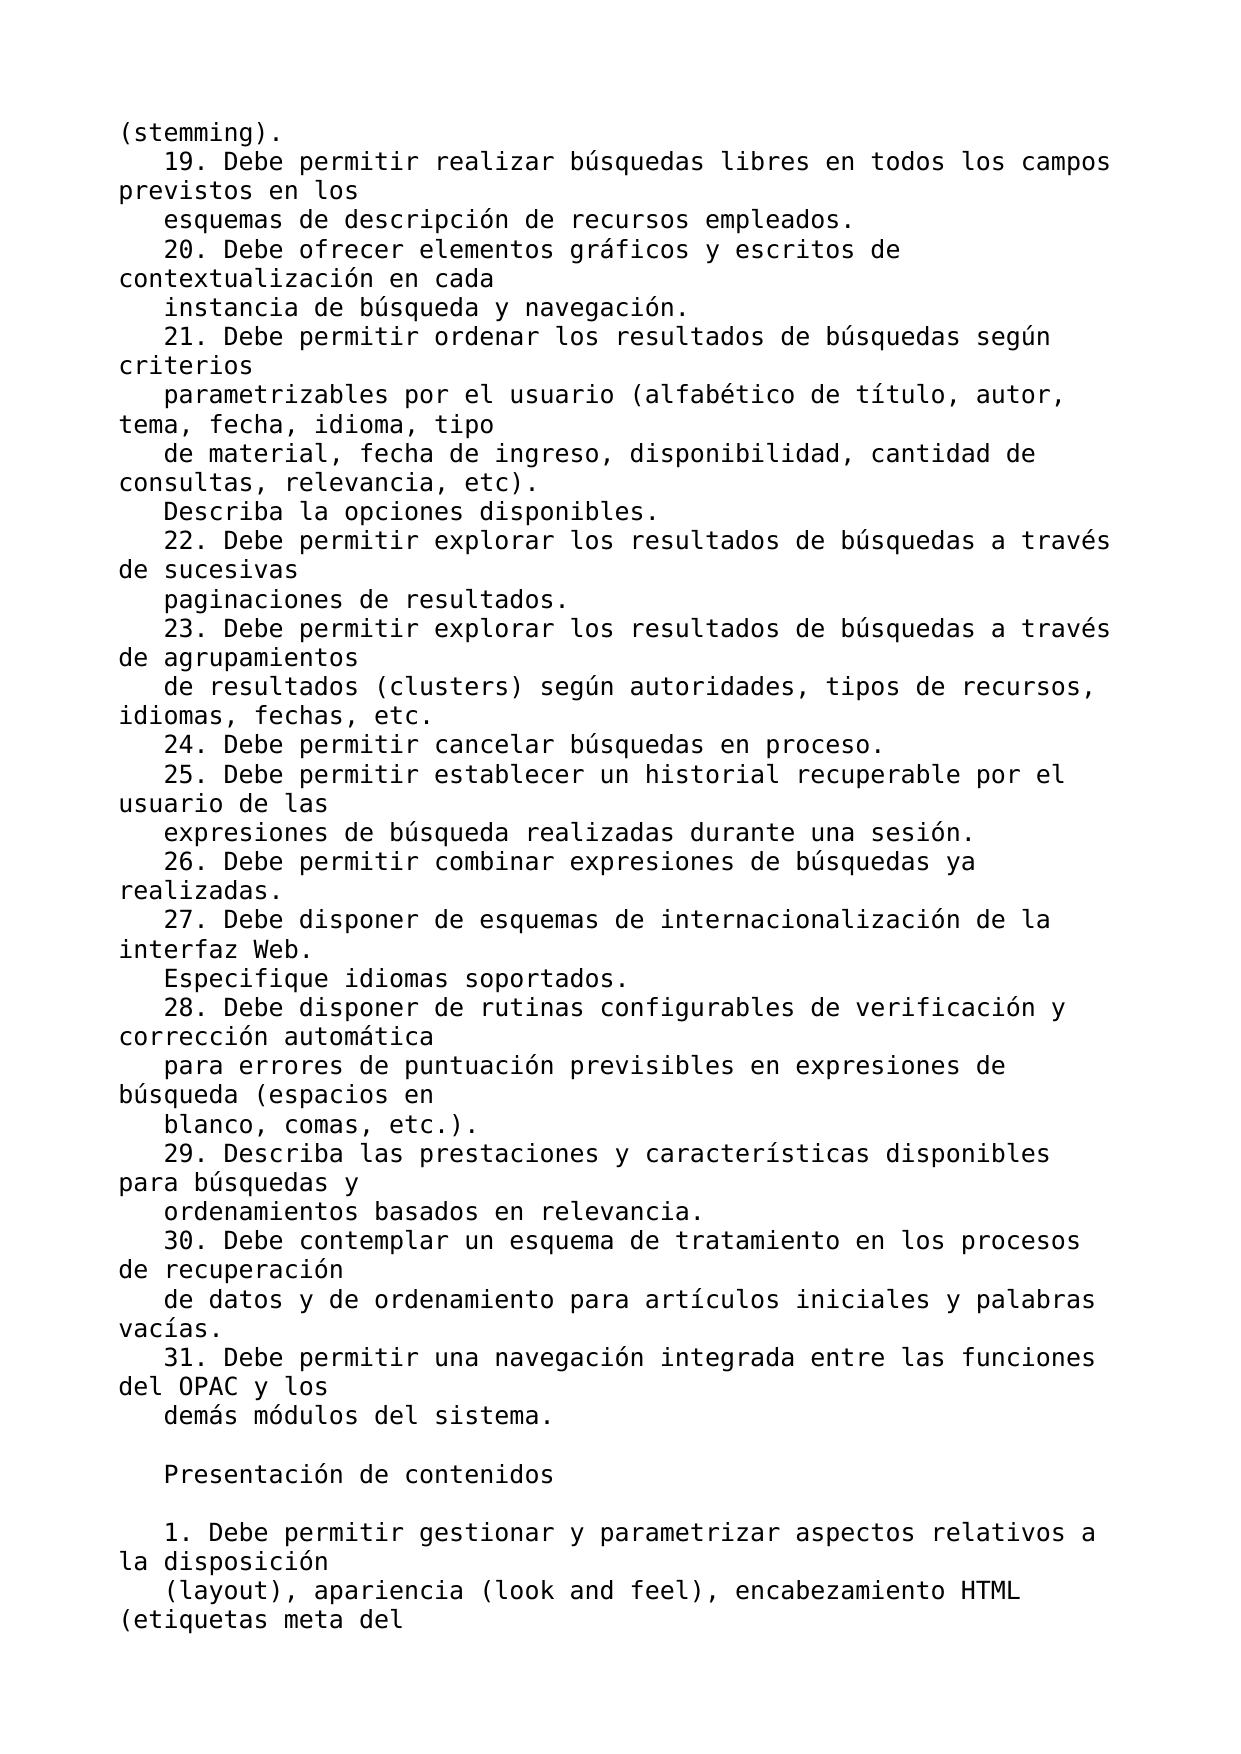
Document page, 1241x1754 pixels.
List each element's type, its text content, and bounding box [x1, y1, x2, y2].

text (stemming). 19. Debe permitir realizar búsquedas libres en todos los campos previstos en los esquemas de descripción de recursos empleados. 20. Debe ofrecer elementos gráficos y escritos de contextualización en cada instancia de búsqueda y navegación. 21. Debe permitir ordenar los resultados de búsquedas según criterios parametrizables por el usuario (alfabético de título, autor, tema, fecha, idioma, tipo de material, fecha de ingreso, disponibilidad, cantidad de consultas, relevancia, etc). Describa la opciones disponibles. 22. Debe permitir explorar los resultados de búsquedas a través de sucesivas paginaciones de resultados. 23. Debe permitir explorar los resultados de búsquedas a través de agrupamientos de resultados (clusters) según autoridades, tipos de recursos, idiomas, fechas, etc. 24. Debe permitir cancelar búsquedas en proceso. 25. Debe permitir establecer un historial recuperable por el usuario de las expresiones de búsqueda realizadas durante una sesión. 26. Debe permitir combinar expresiones de búsquedas ya realizadas. 27. Debe disponer de esquemas de internacionalización de la interfaz Web. Especifique idiomas soportados. 28. Debe disponer de rutinas configurables de verificación y corrección automática para errores de puntuación previsibles en expresiones de búsqueda (espacios en blanco, comas, etc.). 29. Describa las prestaciones y características disponibles para búsquedas y ordenamientos basados en relevancia. 30. Debe contemplar un esquema de tratamiento en los procesos de recuperación de datos y de ordenamiento para artículos iniciales y palabras vacías. 31. Debe permitir una navegación integrada entre las funciones del OPAC y los demás módulos del sistema. Presentación de contenidos 1. Debe permitir gestionar y parametrizar aspectos relativos a la disposición (layout), apariencia (look and feel), encabezamiento HTML (etiquetas meta del [118, 118, 1122, 1635]
